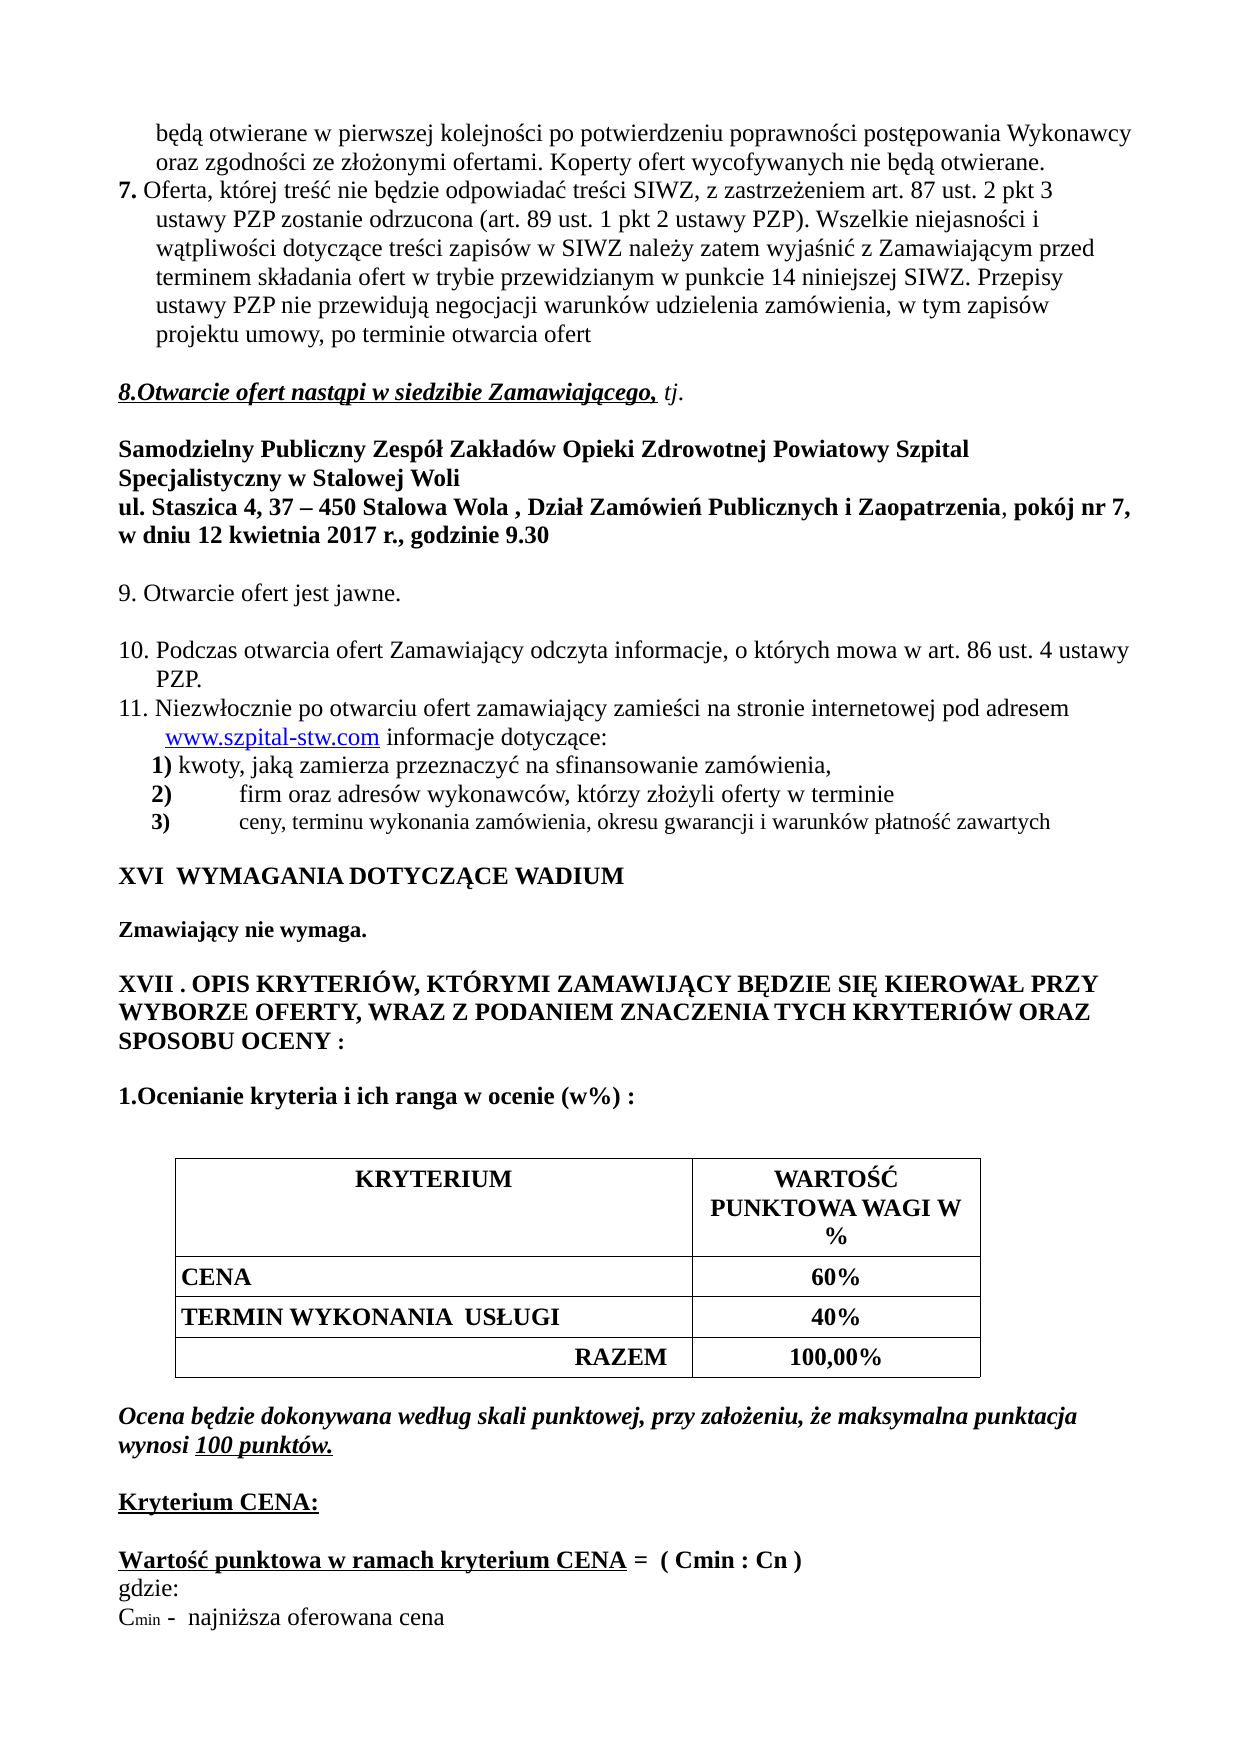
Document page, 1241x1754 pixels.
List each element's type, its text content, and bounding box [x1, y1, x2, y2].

text XVII . OPIS KRYTERIÓW, KTÓRYMI ZAMAWIJĄCY BĘDZIE SIĘ KIEROWAŁ PRZY [118, 969, 1134, 997]
text XVI WYMAGANIA DOTYCZĄCE WADIUM [118, 861, 1134, 889]
text oraz zgodności ze złożonymi ofertami. Koperty ofert wycofywanych nie będą otwierane. [118, 147, 1134, 176]
table_header KRYTERIUM [176, 1159, 692, 1256]
list ceny, terminu wykonania zamówienia, okresu gwarancji i warunków płatność zawartych [151, 808, 1134, 834]
text Kryterium CENA: [118, 1487, 1134, 1516]
text 11. Niezwłocznie po otwarciu ofert zamawiający zamieści na stronie internetowej pod adresem www.szpital-stw.com informacje dotyczące: [118, 693, 1134, 751]
text Zmawiający nie wymaga. [118, 916, 1134, 942]
table_cell 60% [693, 1257, 980, 1296]
text gdzie: [118, 1573, 1134, 1602]
text Samodzielny Publiczny Zespół Zakładów Opieki Zdrowotnej Powiatowy Szpital Specjalistyczny w Stalowej Woli [118, 434, 1134, 492]
table_header WARTOŚĆ PUNKTOWA WAGI W % [693, 1159, 980, 1256]
text Wartość punktowa w ramach kryterium CENA = ( Cmin : Cn ) [118, 1545, 1134, 1573]
table_cell 40% [693, 1297, 980, 1337]
text 8.Otwarcie ofert nastąpi w siedzibie Zamawiającego, tj. [118, 377, 1134, 406]
table_cell TERMIN WYKONANIA USŁUGI [176, 1297, 692, 1337]
text SPOSOBU OCENY : [118, 1026, 1134, 1055]
text wątpliwości dotyczące treści zapisów w SIWZ należy zatem wyjaśnić z Zamawiającym przed [118, 233, 1134, 262]
table_cell CENA [176, 1257, 692, 1296]
text 7. Oferta, której treść nie będzie odpowiadać treści SIWZ, z zastrzeżeniem art. 87 ust. 2 pkt 3 [118, 176, 1134, 204]
text 10. Podczas otwarcia ofert Zamawiający odczyta informacje, o których mowa w art. 86 ust. 4 ustawy [118, 636, 1134, 664]
text Cmin - najniższa oferowana cena [118, 1602, 1134, 1631]
text projektu umowy, po terminie otwarcia ofert [118, 319, 1134, 348]
text ustawy PZP nie przewidują negocjacji warunków udzielenia zamówienia, w tym zapisów [118, 291, 1134, 319]
text WYBORZE OFERTY, WRAZ Z PODANIEM ZNACZENIA TYCH KRYTERIÓW ORAZ [118, 997, 1134, 1026]
text 9. Otwarcie ofert jest jawne. [118, 578, 1134, 607]
text ul. Staszica 4, 37 – 450 Stalowa Wola , Dział Zamówień Publicznych i Zaopatrzenia, pokój nr 7, w dniu 12 kwietnia 2017 r., godzinie 9.30 [118, 492, 1134, 549]
text będą otwierane w pierwszej kolejności po potwierdzeniu poprawności postępowania Wykonawcy [118, 118, 1134, 147]
text terminem składania ofert w trybie przewidzianym w punkcie 14 niniejszej SIWZ. Przepisy [118, 262, 1134, 291]
text ustawy PZP zostanie odrzucona (art. 89 ust. 1 pkt 2 ustawy PZP). Wszelkie niejasności i [118, 204, 1134, 233]
text Ocena będzie dokonywana według skali punktowej, przy założeniu, że maksymalna punktacja wynosi 100 punktów. [118, 1401, 1134, 1458]
text PZP. [118, 664, 1134, 693]
list firm oraz adresów wykonawców, którzy złożyli oferty w terminie [151, 779, 1134, 808]
text 1) kwoty, jaką zamierza przeznaczyć na sfinansowanie zamówienia, [151, 751, 1134, 779]
table_cell RAZEM [176, 1338, 692, 1377]
text 1.Ocenianie kryteria i ich ranga w ocenie (w%) : [118, 1081, 1134, 1110]
table_cell 100,00% [693, 1338, 980, 1377]
